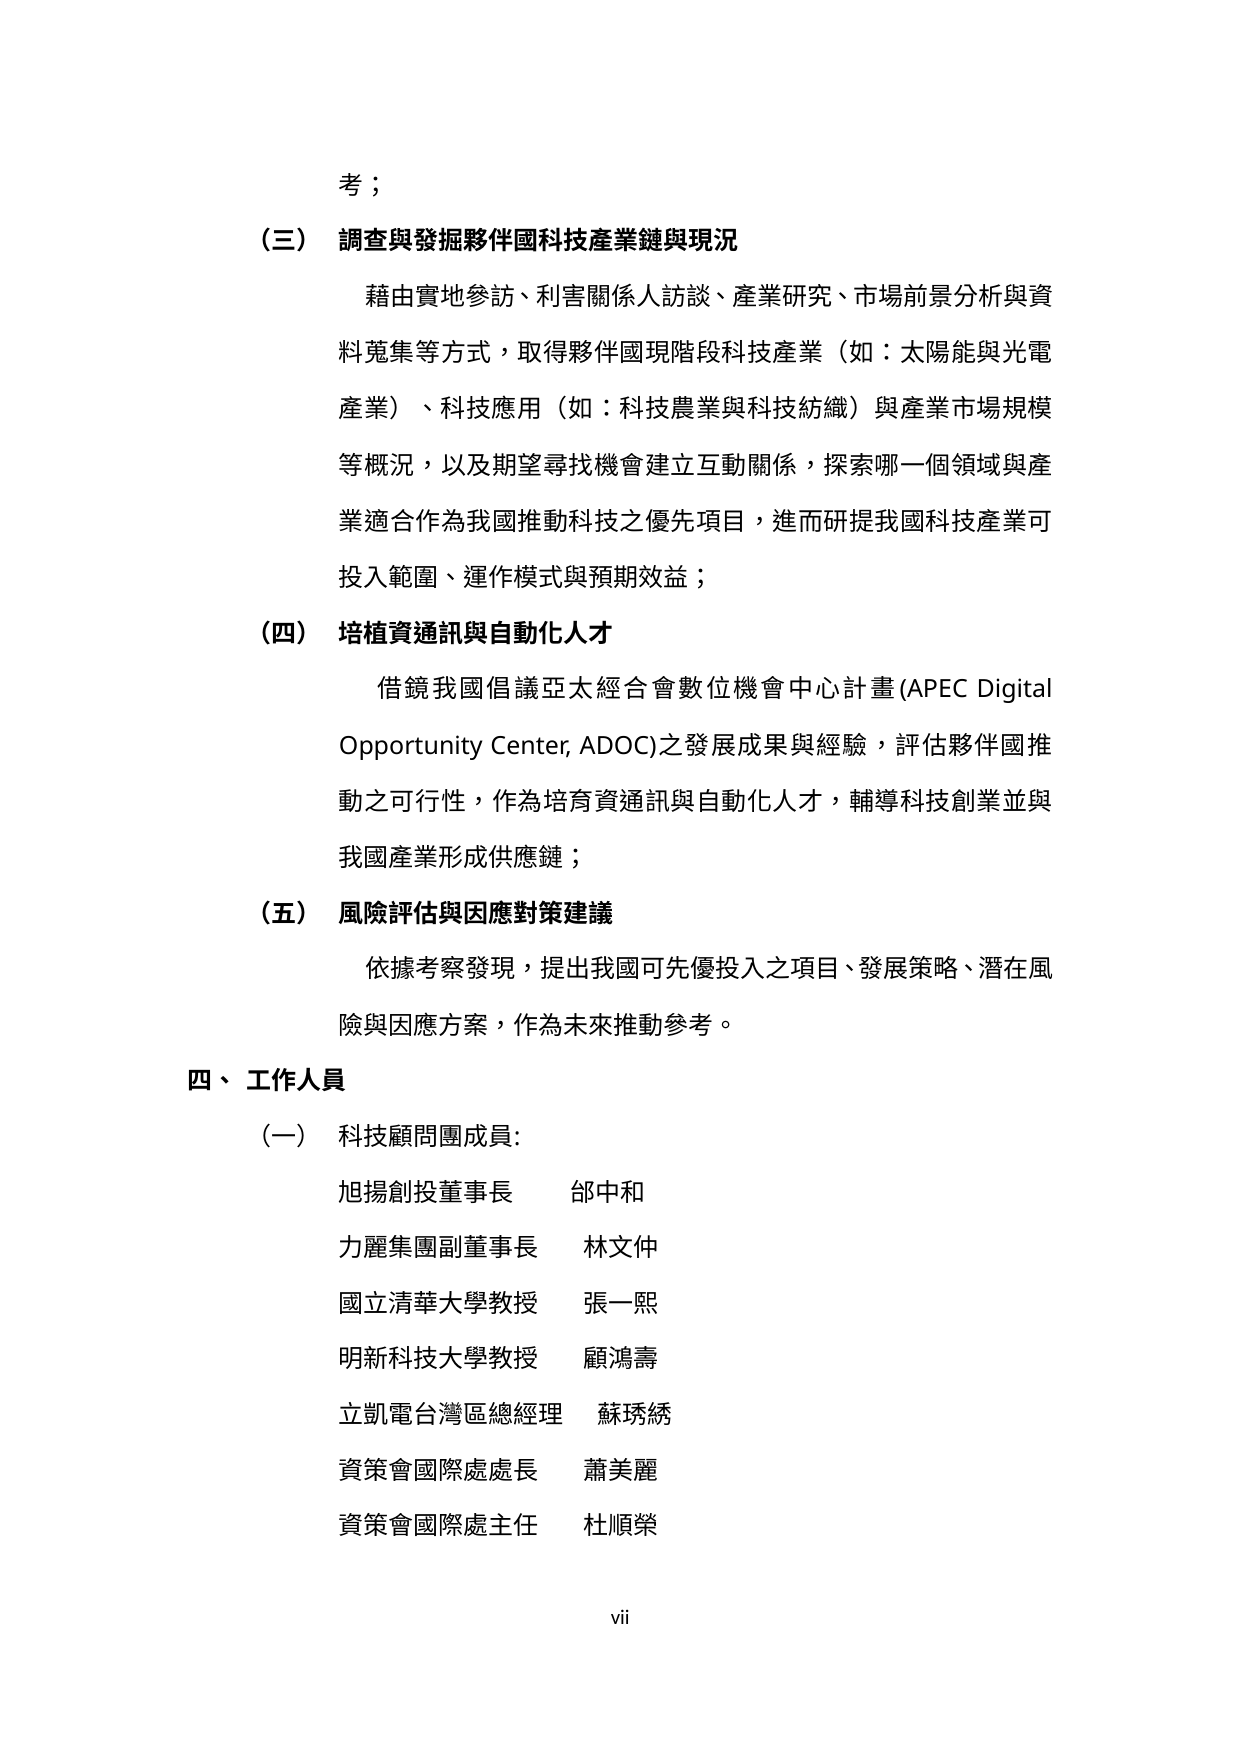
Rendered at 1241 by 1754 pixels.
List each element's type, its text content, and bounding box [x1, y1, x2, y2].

subtitle 風險評估與因應對策建議 [247, 893, 1053, 930]
subtitle 培植資通訊與自動化人才 [247, 613, 1053, 650]
text 考； [339, 164, 1053, 202]
text 旭揚創投董事長 邰中和 [339, 1171, 1053, 1209]
text 國立清華大學教授 張一熙 [339, 1283, 1053, 1320]
text 依據考察發現，提出我國可先優投入之項目、發展策略、潛在風險與因應方案，作為未來推動參考。 [339, 948, 1053, 1042]
text 藉由實地參訪、利害關係人訪談、產業研究、市場前景分析與資料蒐集等方式，取得夥伴國現階段科技產業（如：太陽能與光電產業）、科技應用（如：科技農業與科技紡織）與產業市場規模等概況，以及期望尋找機會建立互動關係，探索哪一個領域與產業適合作為我國推動科技之優先項目，進而研提我國科技產業可投入範圍、運作模式與預期效益； [339, 276, 1053, 594]
subtitle 調查與發掘夥伴國科技產業鏈與現況 [247, 220, 1053, 258]
text 借鏡我國倡議亞太經合會數位機會中心計畫(APEC Digital Opportunity Center, ADOC)之發展成果與經驗，評估夥伴國推動之可行性，作為培育資通訊與自動化人才，輔導科技創業並與我國產業形成供應鏈； [339, 668, 1053, 874]
text 立凱電台灣區總經理 蘇琇綉 [339, 1394, 1053, 1431]
text 明新科技大學教授 顧鴻壽 [339, 1338, 1053, 1376]
text 資策會國際處處長 蕭美麗 [339, 1449, 1053, 1487]
subtitle 工作人員 [187, 1060, 1053, 1098]
text 資策會國際處主任 杜順榮 [339, 1505, 1053, 1543]
subtitle 科技顧問團成員: [247, 1116, 1053, 1153]
text 力麗集團副董事長 林文仲 [339, 1227, 1053, 1264]
